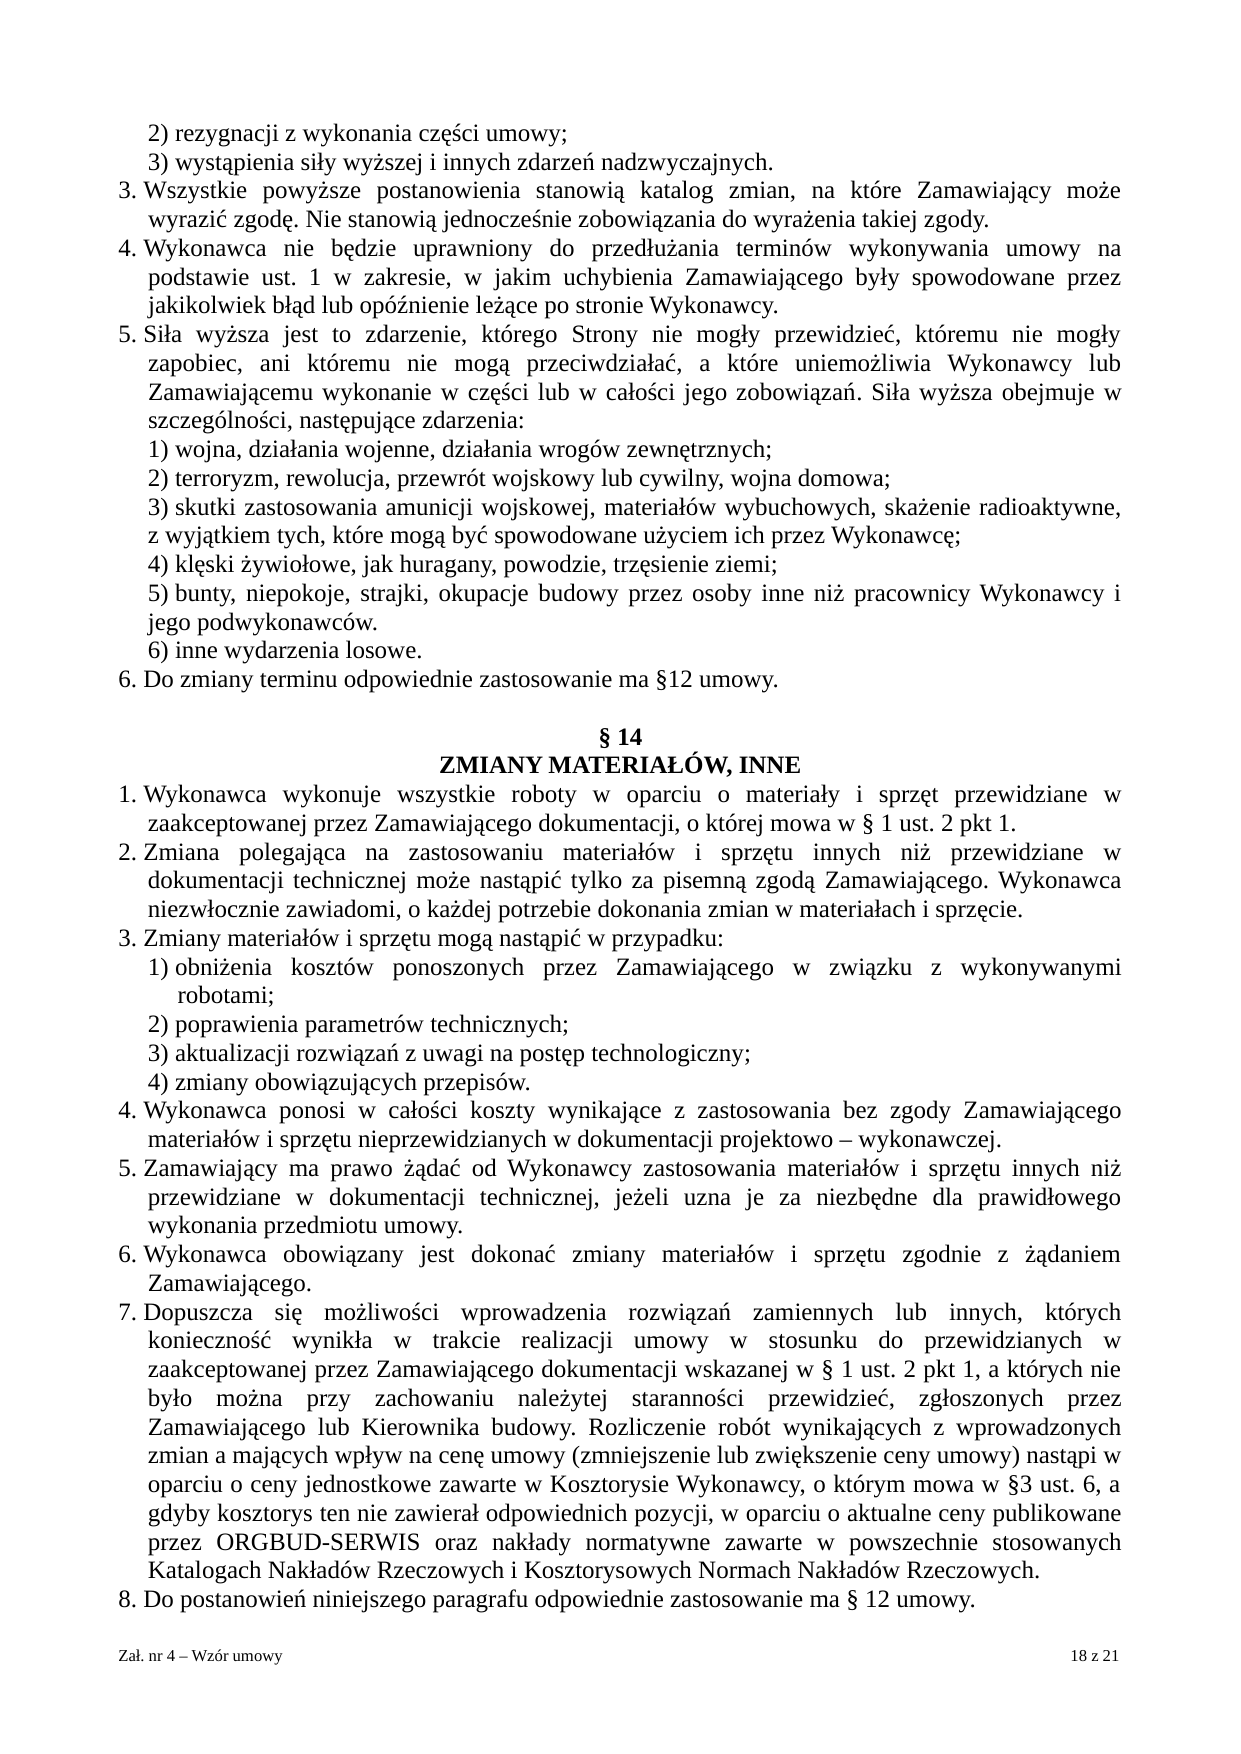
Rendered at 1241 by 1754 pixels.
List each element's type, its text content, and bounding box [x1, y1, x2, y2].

list Wykonawca wykonuje wszystkie roboty w oparciu o materiały i sprzęt przewidziane w zaakceptowanej przez Zamawiającego dokumentacji, o której mowa w § 1 ust. 2 pkt 1. [118, 779, 1122, 837]
list inne wydarzenia losowe. [148, 636, 1122, 664]
list bunty, niepokoje, strajki, okupacje budowy przez osoby inne niż pracownicy Wykonawcy i jego podwykonawców. [148, 578, 1122, 636]
list wystąpienia siły wyższej i innych zdarzeń nadzwyczajnych. [148, 147, 1122, 176]
list klęski żywiołowe, jak huragany, powodzie, trzęsienie ziemi; [148, 549, 1122, 578]
list Zmiany materiałów i sprzętu mogą nastąpić w przypadku: [118, 923, 1122, 952]
list skutki zastosowania amunicji wojskowej, materiałów wybuchowych, skażenie radioaktywne, z wyjątkiem tych, które mogą być spowodowane użyciem ich przez Wykonawcę; [148, 492, 1122, 549]
list zmiany obowiązujących przepisów. [148, 1067, 1122, 1096]
list Wykonawca ponosi w całości koszty wynikające z zastosowania bez zgody Zamawiającego materiałów i sprzętu nieprzewidzianych w dokumentacji projektowo – wykonawczej. [118, 1096, 1122, 1153]
list terroryzm, rewolucja, przewrót wojskowy lub cywilny, wojna domowa; [148, 463, 1122, 492]
list Wykonawca nie będzie uprawniony do przedłużania terminów wykonywania umowy na podstawie ust. 1 w zakresie, w jakim uchybienia Zamawiającego były spowodowane przez jakikolwiek błąd lub opóźnienie leżące po stronie Wykonawcy. [118, 233, 1122, 319]
list aktualizacji rozwiązań z uwagi na postęp technologiczny; [148, 1038, 1122, 1067]
list obniżenia kosztów ponoszonych przez Zamawiającego w związku z wykonywanymi robotami; [148, 952, 1122, 1009]
list Wykonawca obowiązany jest dokonać zmiany materiałów i sprzętu zgodnie z żądaniem Zamawiającego. [118, 1239, 1122, 1297]
list poprawienia parametrów technicznych; [148, 1009, 1122, 1038]
text 6. Do zmiany terminu odpowiednie zastosowanie ma §12 umowy. [118, 664, 1122, 693]
list wojna, działania wojenne, działania wrogów zewnętrznych; [148, 434, 1122, 463]
text § 14 [118, 722, 1122, 751]
list Siła wyższa jest to zdarzenie, którego Strony nie mogły przewidzieć, któremu nie mogły zapobiec, ani któremu nie mogą przeciwdziałać, a które uniemożliwia Wykonawcy lub Zamawiającemu wykonanie w części lub w całości jego zobowiązań. Siła wyższa obejmuje w szczególności, następujące zdarzenia: [118, 319, 1122, 434]
list Do postanowień niniejszego paragrafu odpowiednie zastosowanie ma § 12 umowy. [118, 1584, 1122, 1613]
text ZMIANY MATERIAŁÓW, INNE [118, 751, 1122, 779]
list rezygnacji z wykonania części umowy; [148, 118, 1122, 147]
list Wszystkie powyższe postanowienia stanowią katalog zmian, na które Zamawiający może wyrazić zgodę. Nie stanowią jednocześnie zobowiązania do wyrażenia takiej zgody. [118, 176, 1122, 233]
list Zamawiający ma prawo żądać od Wykonawcy zastosowania materiałów i sprzętu innych niż przewidziane w dokumentacji technicznej, jeżeli uzna je za niezbędne dla prawidłowego wykonania przedmiotu umowy. [118, 1153, 1122, 1239]
list Zmiana polegająca na zastosowaniu materiałów i sprzętu innych niż przewidziane w dokumentacji technicznej może nastąpić tylko za pisemną zgodą Zamawiającego. Wykonawca niezwłocznie zawiadomi, o każdej potrzebie dokonania zmian w materiałach i sprzęcie. [118, 837, 1122, 923]
list Dopuszcza się możliwości wprowadzenia rozwiązań zamiennych lub innych, których konieczność wynikła w trakcie realizacji umowy w stosunku do przewidzianych w zaakceptowanej przez Zamawiającego dokumentacji wskazanej w § 1 ust. 2 pkt 1, a których nie było można przy zachowaniu należytej staranności przewidzieć, zgłoszonych przez Zamawiającego lub Kierownika budowy. Rozliczenie robót wynikających z wprowadzonych zmian a mających wpływ na cenę umowy (zmniejszenie lub zwiększenie ceny umowy) nastąpi w oparciu o ceny jednostkowe zawarte w Kosztorysie Wykonawcy, o którym mowa w §3 ust. 6, a gdyby kosztorys ten nie zawierał odpowiednich pozycji, w oparciu o aktualne ceny publikowane przez ORGBUD-SERWIS oraz nakłady normatywne zawarte w powszechnie stosowanych Katalogach Nakładów Rzeczowych i Kosztorysowych Normach Nakładów Rzeczowych. [118, 1297, 1122, 1584]
